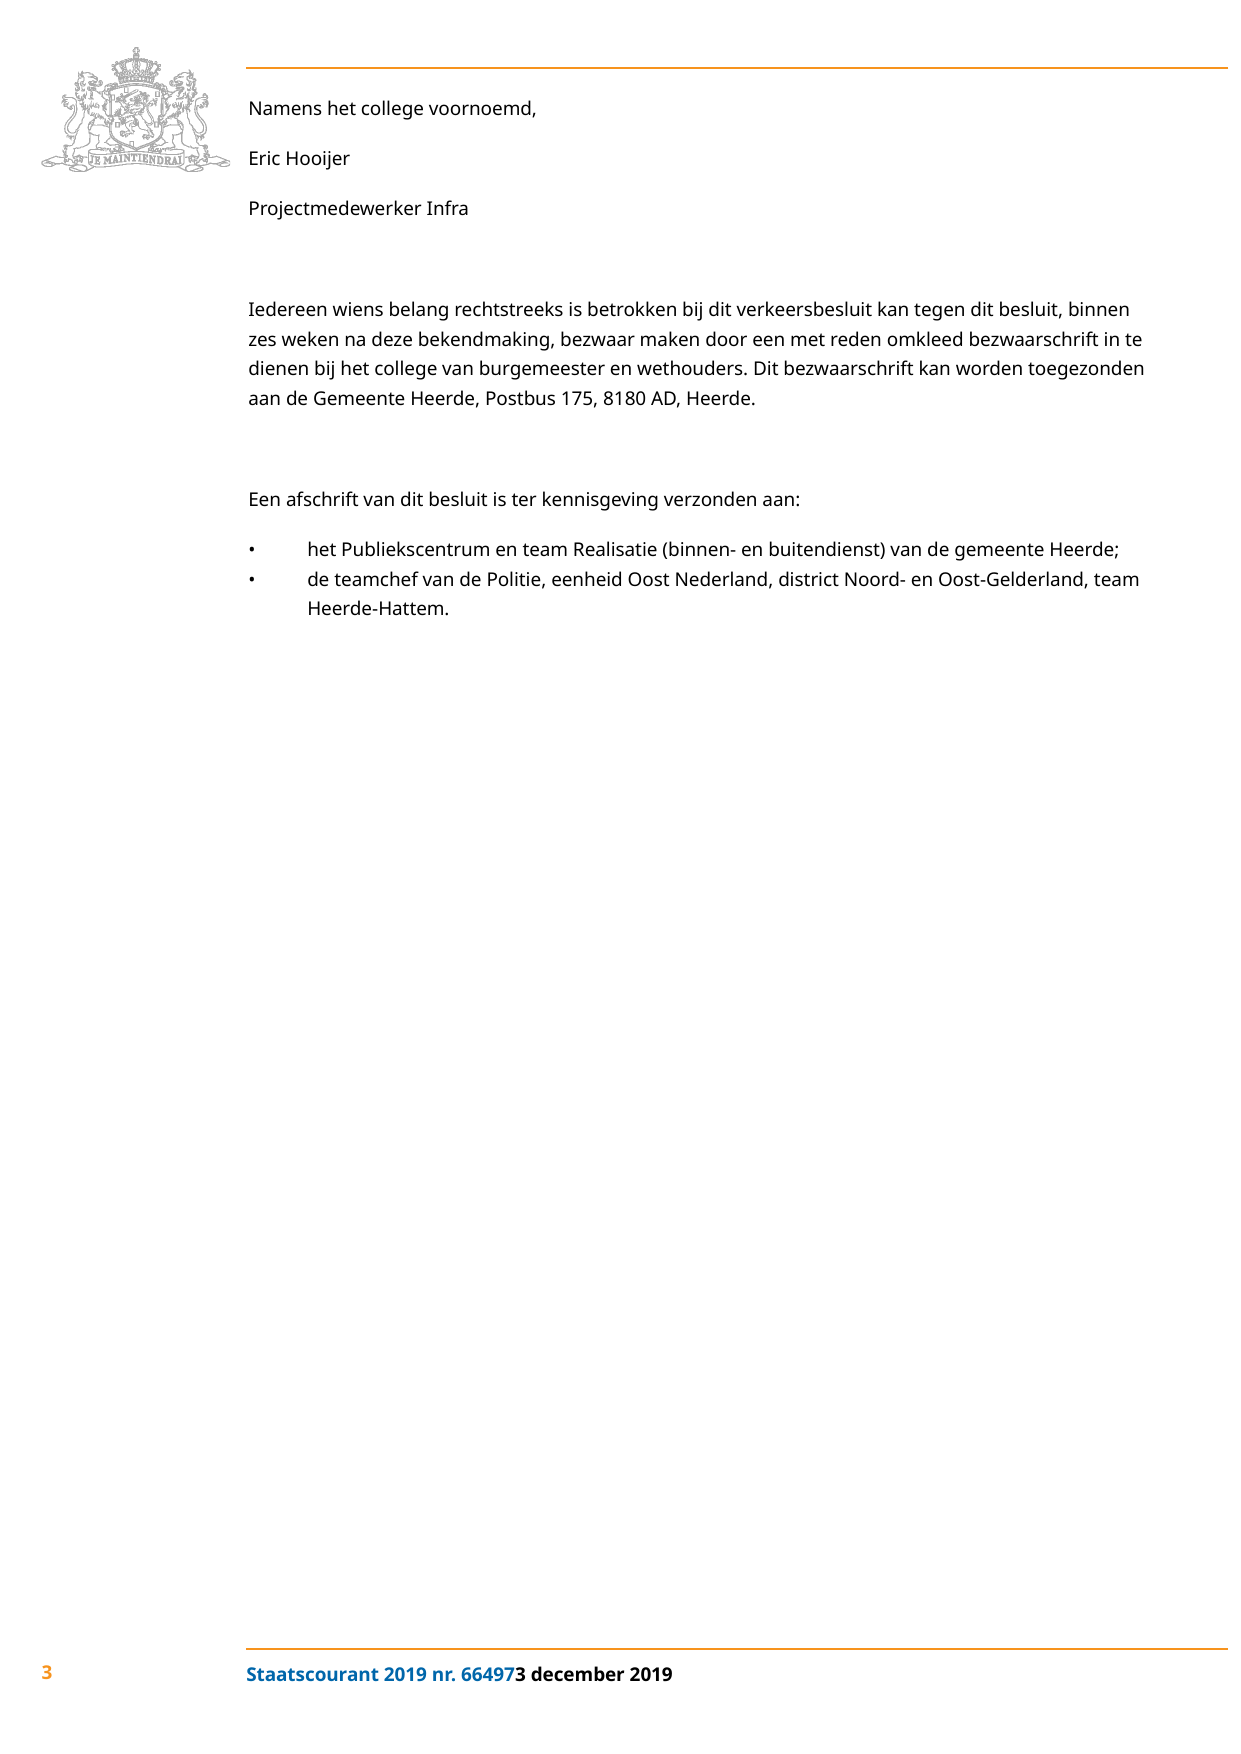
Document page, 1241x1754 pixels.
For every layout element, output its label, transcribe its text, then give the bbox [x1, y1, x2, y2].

list de teamchef van de Politie, eenheid Oost Nederland, district Noord- en Oost-Gelderland, team Heerde-Hattem. [248, 566, 1152, 621]
list het Publiekscentrum en team Realisatie (binnen- en buitendienst) van de gemeente Heerde; [248, 536, 1152, 562]
text Namens het college voornoemd, [248, 95, 1152, 121]
text Projectmedewerker Infra [248, 196, 1152, 221]
text Een afschrift van dit besluit is ter kennisgeving verzonden aan: [248, 486, 1152, 512]
picture [41, 47, 231, 172]
text Iedereen wiens belang rechtstreeks is betrokken bij dit verkeersbesluit kan tegen dit besluit, binnen zes weken na deze bekendmaking, bezwaar maken door een met reden omkleed bezwaarschrift in te dienen bij het college van burgemeester en wethouders. Dit bezwaarschrift kan worden toegezonden aan de Gemeente Heerde, Postbus 175, 8180 AD, Heerde. [248, 296, 1152, 411]
text Eric Hooijer [248, 145, 1152, 171]
